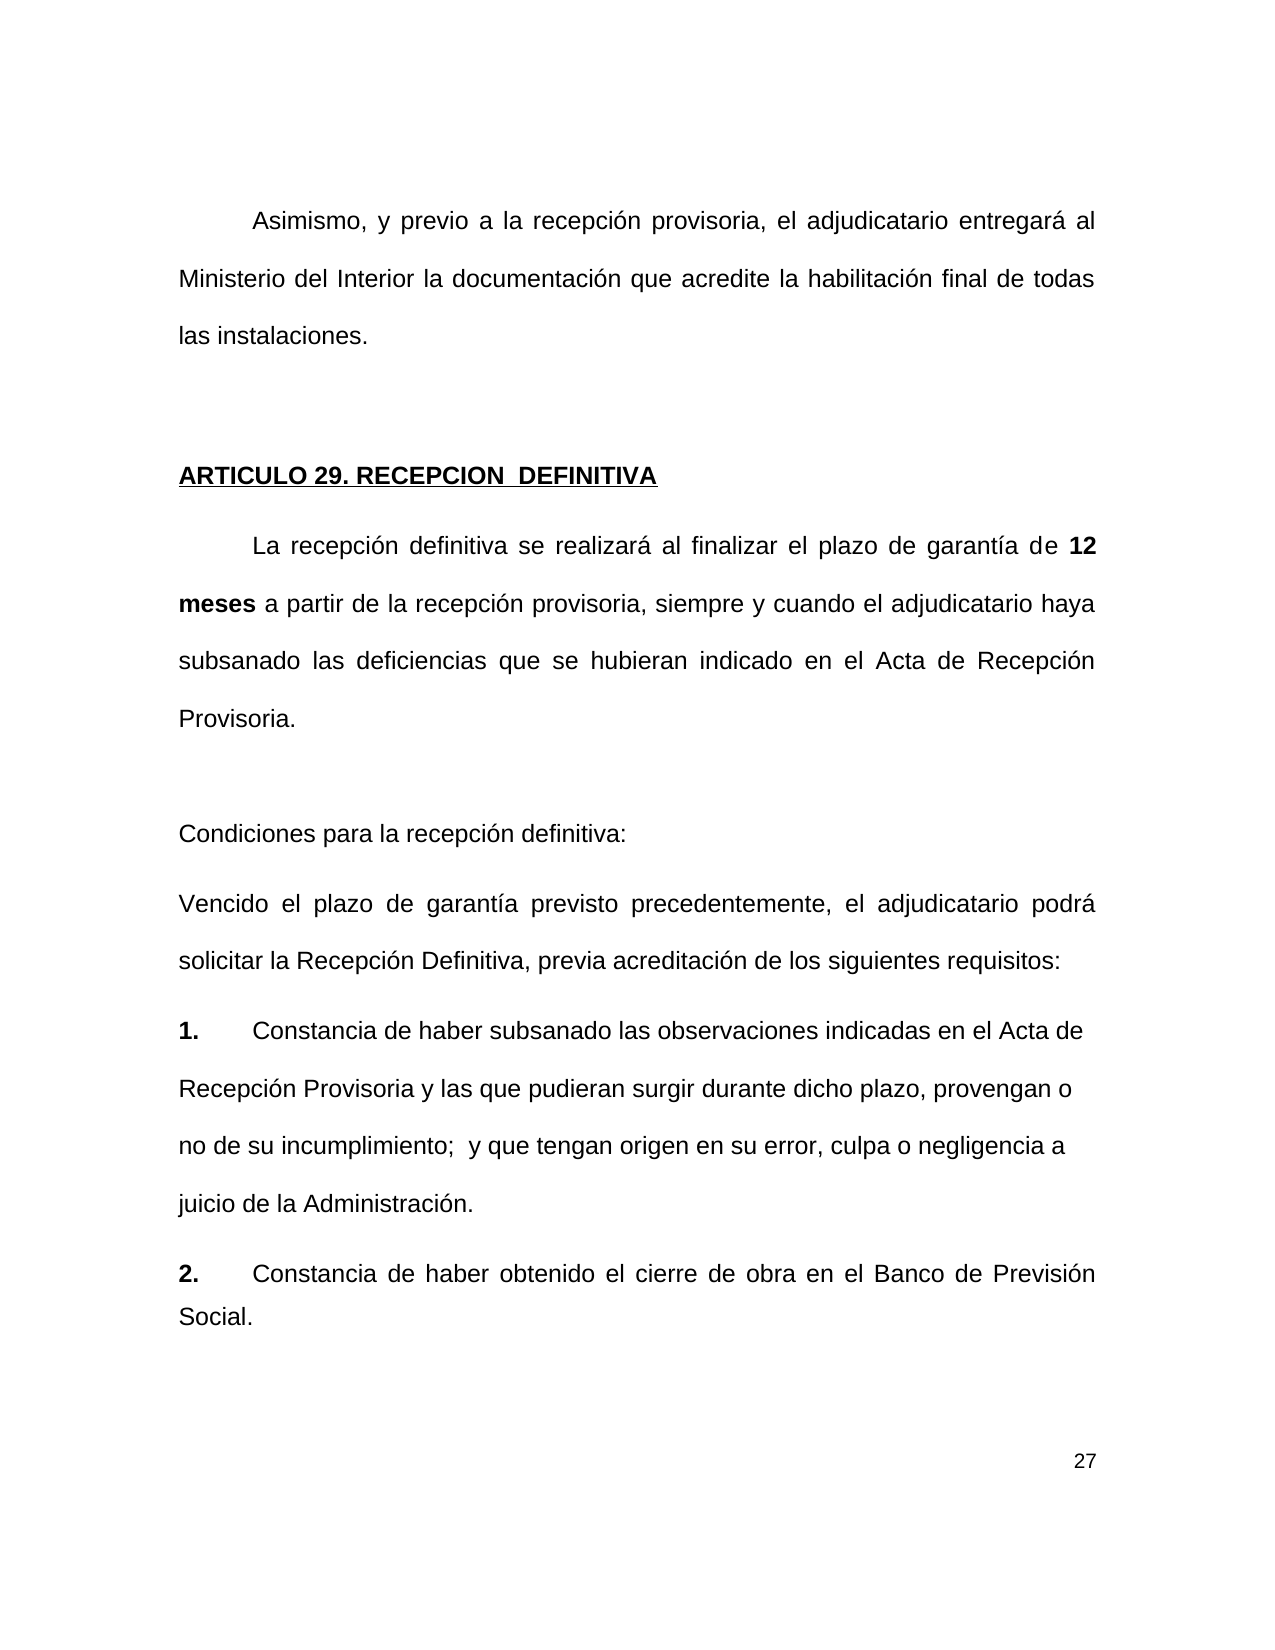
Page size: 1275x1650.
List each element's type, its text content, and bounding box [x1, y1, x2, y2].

text 1. Constancia de haber subsanado las observaciones indicadas en el Acta de Recepción Provisoria y las que pudieran surgir durante dicho plazo, provengan o no de su incumplimiento; y que tengan origen en su error, culpa o negligencia a juicio de la Administración. [178, 1016, 1097, 1217]
text ARTICULO 29. RECEPCION DEFINITIVA [178, 461, 1097, 490]
text Asimismo, y previo a la recepción provisoria, el adjudicatario entregará al Ministerio del Interior la documentación que acredite la habilitación final de todas las instalaciones. [178, 206, 1097, 350]
text La recepción definitiva se realizará al finalizar el plazo de garantía de 12 meses a partir de la recepción provisoria, siempre y cuando el adjudicatario haya subsanado las deficiencias que se hubieran indicado en el Acta de Recepción Provisoria. [178, 531, 1097, 732]
text Vencido el plazo de garantía previsto precedentemente, el adjudicatario podrá solicitar la Recepción Definitiva, previa acreditación de los siguientes requisitos: [178, 889, 1097, 975]
text 2. Constancia de haber obtenido el cierre de obra en el Banco de Previsión Social. [178, 1259, 1097, 1331]
text Condiciones para la recepción definitiva: [178, 819, 1097, 847]
